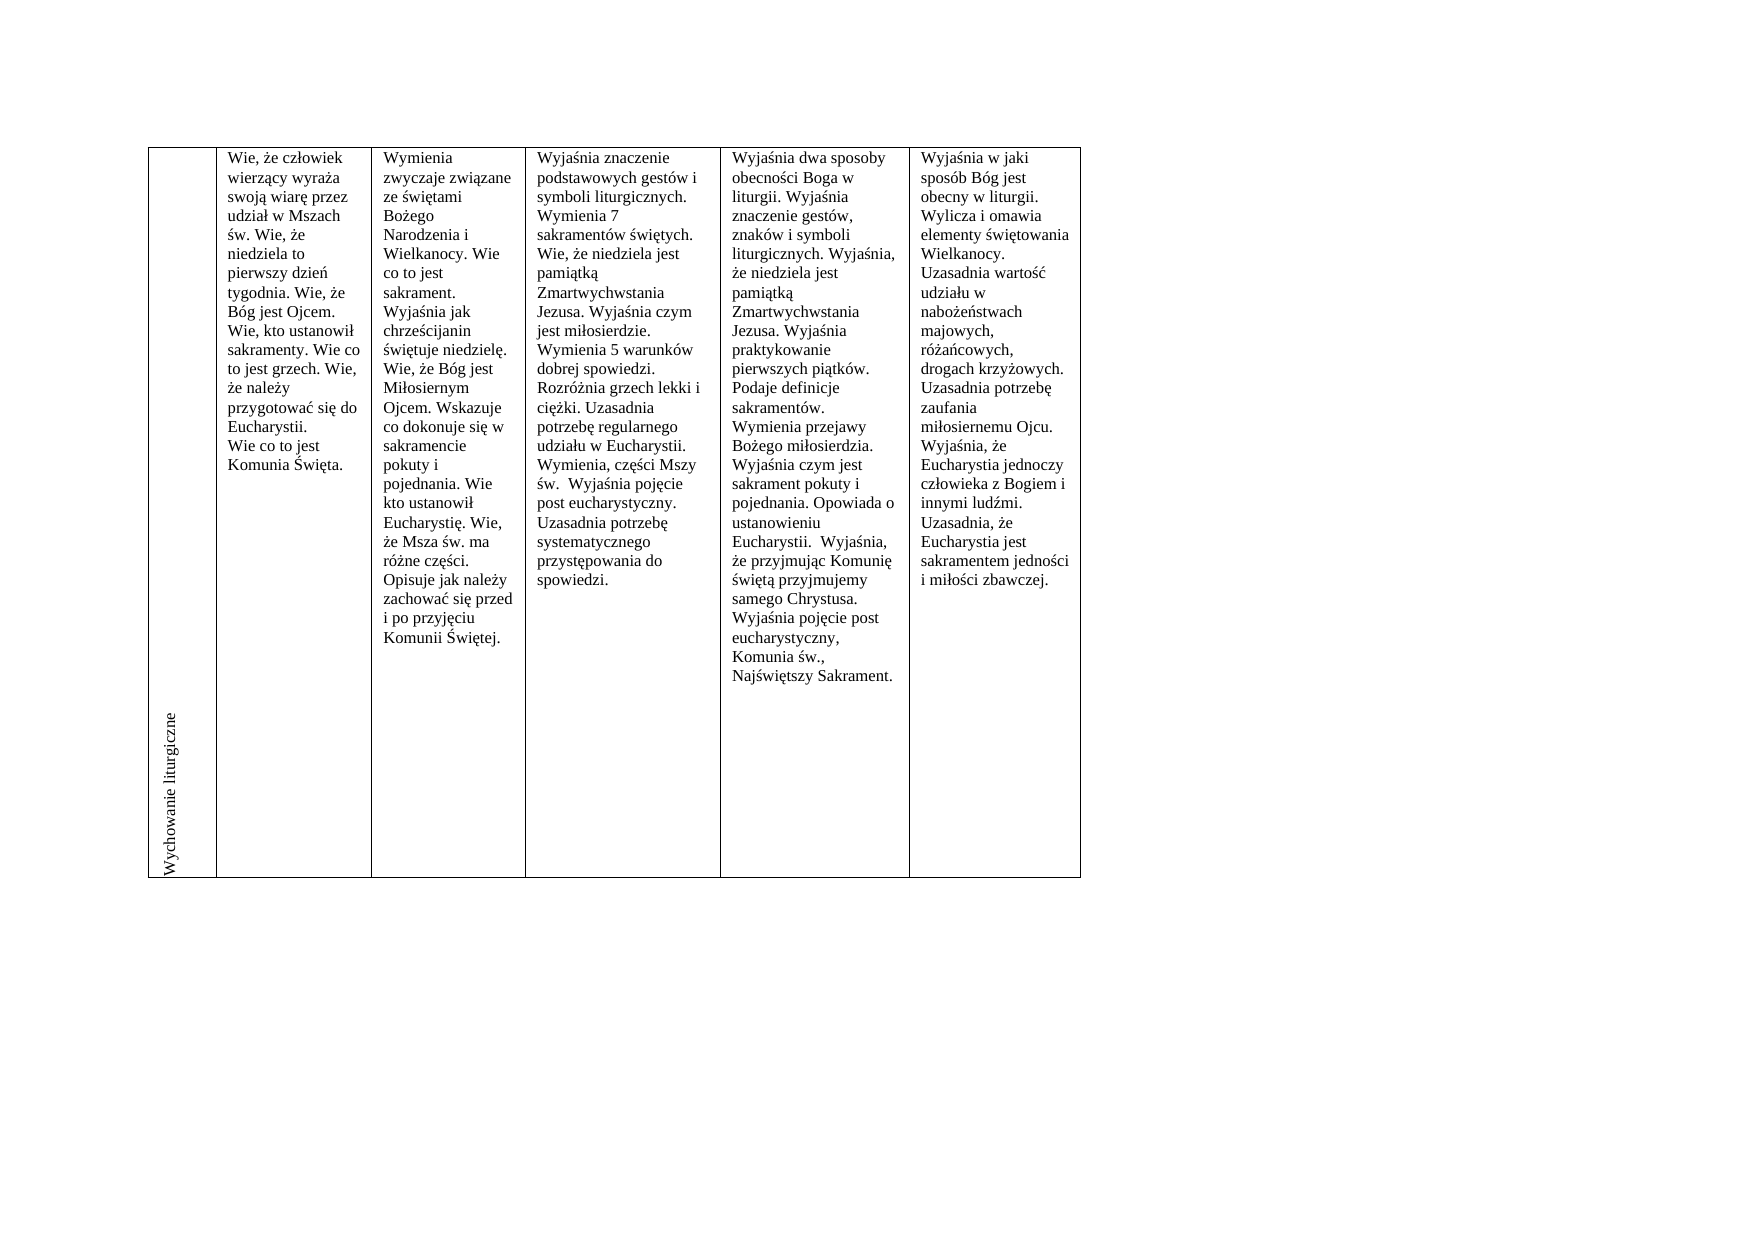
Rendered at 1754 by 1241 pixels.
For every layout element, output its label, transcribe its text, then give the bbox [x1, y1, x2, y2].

table_cell Wychowanie liturgiczne [149, 148, 216, 877]
table_cell Wyjaśnia znaczenie podstawowych gestów i symboli liturgicznych. Wymienia 7 sakramentów świętych. Wie, że niedziela jest pamiątką Zmartwychwstania Jezusa. Wyjaśnia czym jest miłosierdzie. Wymienia 5 warunków dobrej spowiedzi. Rozróżnia grzech lekki i ciężki. Uzasadnia potrzebę regularnego udziału w Eucharystii. Wymienia, części Mszy św. Wyjaśnia pojęcie post eucharystyczny. Uzasadnia potrzebę systematycznego przystępowania do spowiedzi. [526, 148, 720, 877]
table_cell Wymienia zwyczaje związane ze świętami Bożego Narodzenia i Wielkanocy. Wie co to jest sakrament. Wyjaśnia jak chrześcijanin świętuje niedzielę. Wie, że Bóg jest Miłosiernym Ojcem. Wskazuje co dokonuje się w sakramencie pokuty i pojednania. Wie kto ustanowił Eucharystię. Wie, że Msza św. ma różne części. Opisuje jak należy zachować się przed i po przyjęciu Komunii Świętej. [372, 148, 525, 877]
table_cell Wyjaśnia dwa sposoby obecności Boga w liturgii. Wyjaśnia znaczenie gestów, znaków i symboli liturgicznych. Wyjaśnia, że niedziela jest pamiątką Zmartwychwstania Jezusa. Wyjaśnia praktykowanie pierwszych piątków. Podaje definicje sakramentów. Wymienia przejawy Bożego miłosierdzia. Wyjaśnia czym jest sakrament pokuty i pojednania. Opowiada o ustanowieniu Eucharystii. Wyjaśnia, że przyjmując Komunię świętą przyjmujemy samego Chrystusa. Wyjaśnia pojęcie post eucharystyczny, Komunia św., Najświętszy Sakrament. [721, 148, 909, 877]
table_cell Wyjaśnia w jaki sposób Bóg jest obecny w liturgii. Wylicza i omawia elementy świętowania Wielkanocy. Uzasadnia wartość udziału w nabożeństwach majowych, różańcowych, drogach krzyżowych. Uzasadnia potrzebę zaufania miłosiernemu Ojcu. Wyjaśnia, że Eucharystia jednoczy człowieka z Bogiem i innymi ludźmi. Uzasadnia, że Eucharystia jest sakramentem jedności i miłości zbawczej. [910, 148, 1080, 877]
table_cell Wie, że człowiek wierzący wyraża swoją wiarę przez udział w Mszach św. Wie, że niedziela to pierwszy dzień tygodnia. Wie, że Bóg jest Ojcem. Wie, kto ustanowił sakramenty. Wie co to jest grzech. Wie, że należy przygotować się do Eucharystii. Wie co to jest Komunia Święta. [217, 148, 371, 877]
